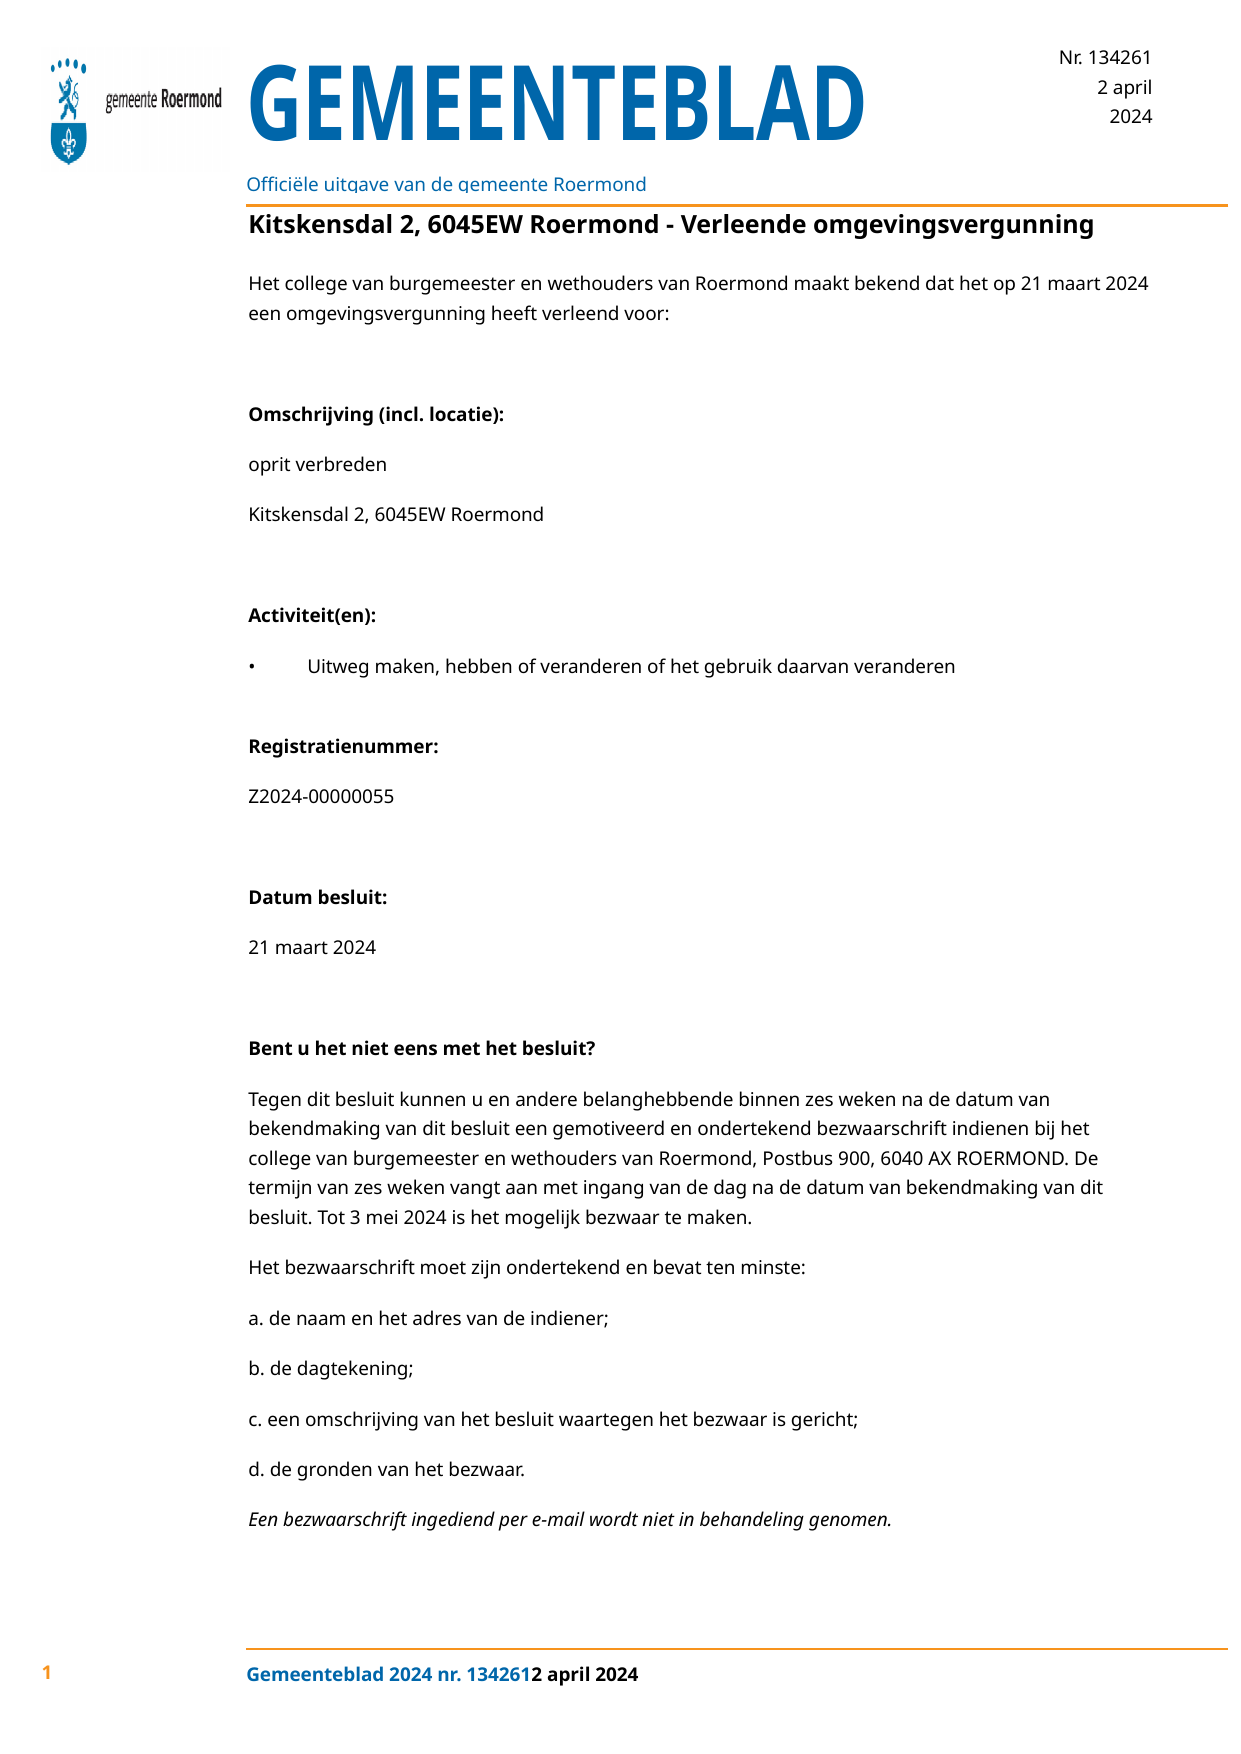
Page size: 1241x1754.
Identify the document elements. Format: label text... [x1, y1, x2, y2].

text d. de gronden van het bezwaar. [248, 1456, 1152, 1482]
text a. de naam en het adres van de indiener; [248, 1305, 1152, 1331]
picture [41, 47, 231, 172]
text Het college van burgemeester en wethouders van Roermond maakt bekend dat het op 21 maart 2024 een omgevingsvergunning heeft verleend voor: [248, 270, 1152, 326]
text Kitskensdal 2, 6045EW Roermond - Verleende omgevingsvergunning [248, 207, 1152, 241]
text Bent u het niet eens met het besluit? [248, 1035, 1152, 1061]
text oprit verbreden [248, 451, 1152, 477]
text Datum besluit: [248, 884, 1152, 910]
text c. een omschrijving van het besluit waartegen het bezwaar is gericht; [248, 1406, 1152, 1431]
text Omschrijving (incl. locatie): [248, 401, 1152, 426]
text Activiteit(en): [248, 602, 1152, 628]
list Uitweg maken, hebben of veranderen of het gebruik daarvan veranderen [248, 653, 1152, 678]
text Het bezwaarschrift moet zijn ondertekend en bevat ten minste: [248, 1254, 1152, 1280]
text Tegen dit besluit kunnen u en andere belanghebbende binnen zes weken na de datum van bekendmaking van dit besluit een gemotiveerd en ondertekend bezwaarschrift indienen bij het college van burgemeester en wethouders van Roermond, Postbus 900, 6040 AX ROERMOND. De termijn van zes weken vangt aan met ingang van de dag na de datum van bekendmaking van dit besluit. Tot 3 mei 2024 is het mogelijk bezwaar te maken. [248, 1086, 1152, 1230]
text Een bezwaarschrift ingediend per e-mail wordt niet in behandeling genomen. [248, 1507, 1152, 1532]
text 21 maart 2024 [248, 934, 1152, 960]
text Kitskensdal 2, 6045EW Roermond [248, 502, 1152, 527]
text Registratienummer: [248, 733, 1152, 758]
text b. de dagtekening; [248, 1355, 1152, 1381]
text Z2024-00000055 [248, 783, 1152, 809]
